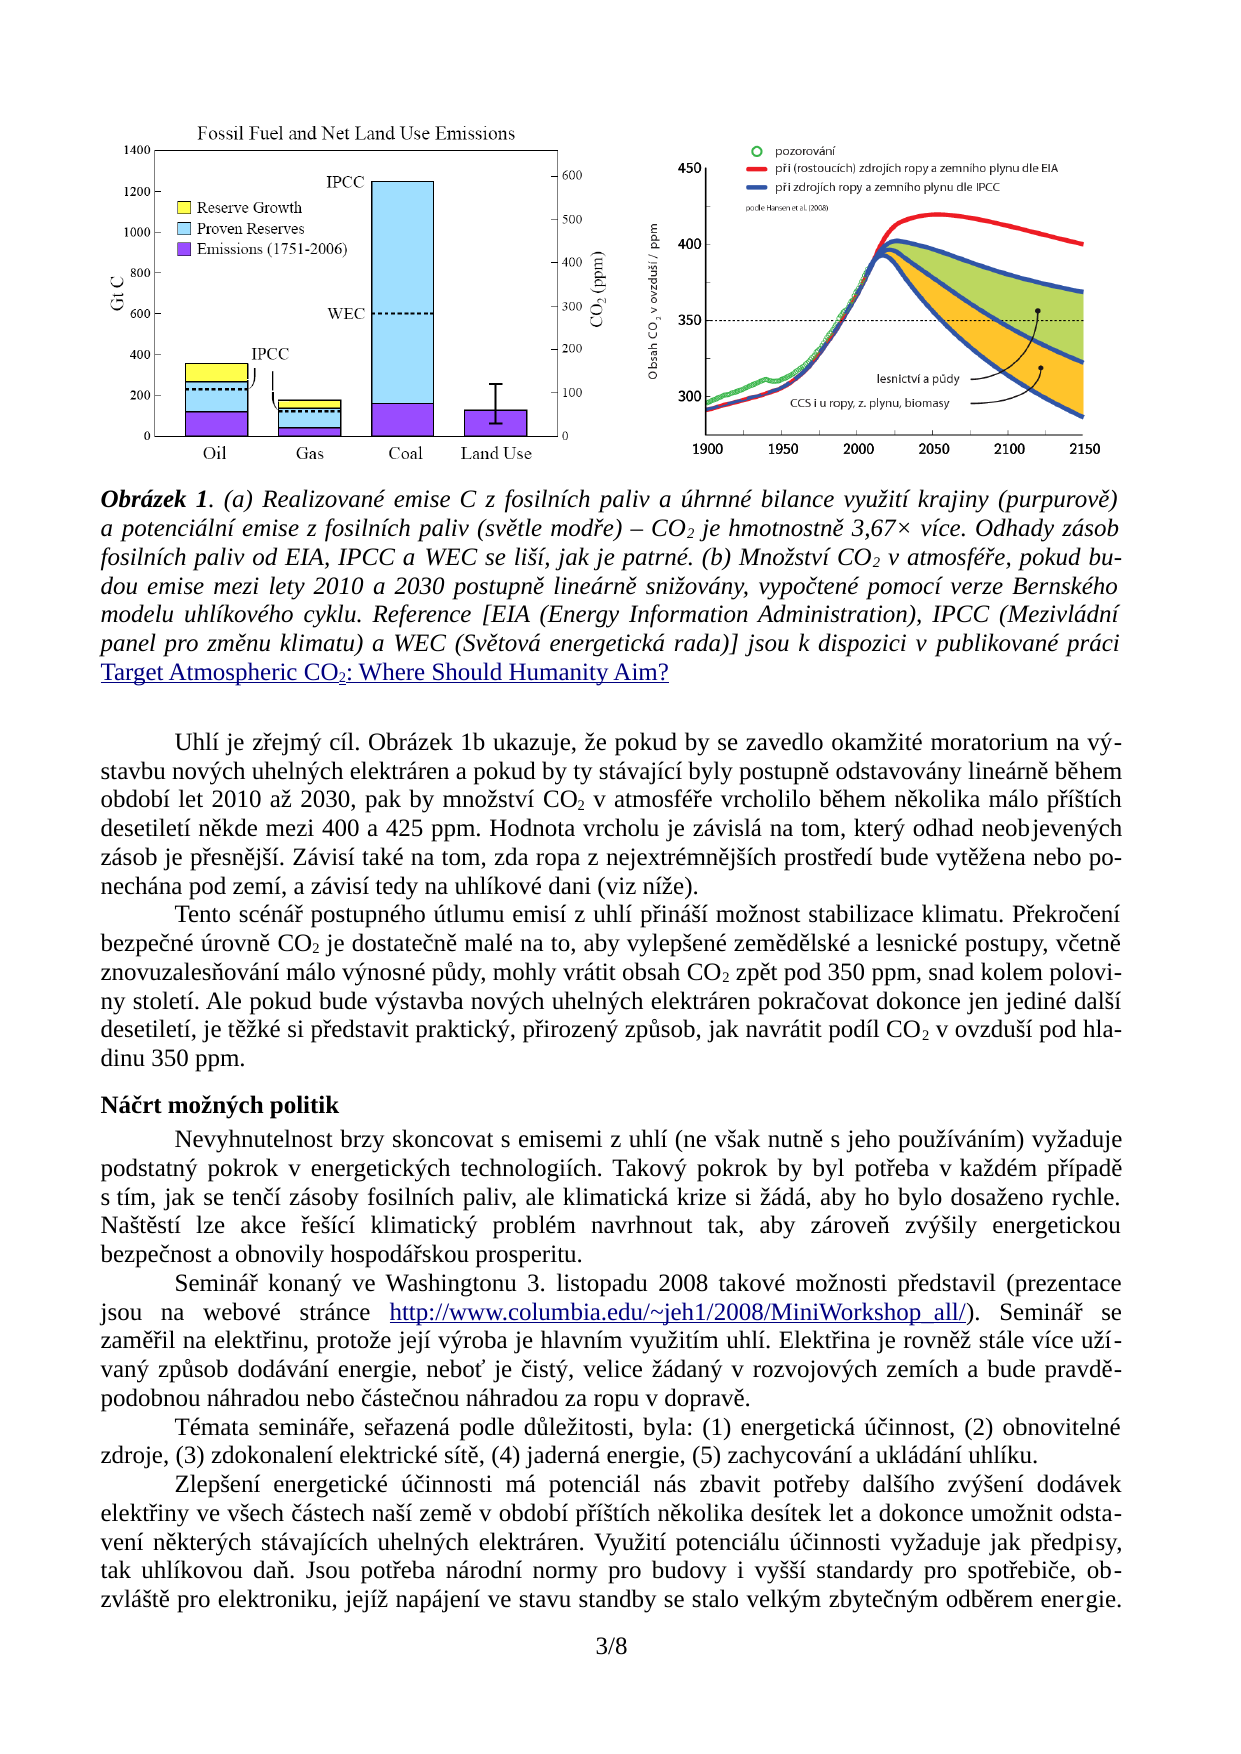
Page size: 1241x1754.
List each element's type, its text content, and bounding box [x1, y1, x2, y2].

text Seminář konaný ve Washingtonu 3. listopadu 2008 takové možnosti představil (prezentace jsou na webové stránce http://www.columbia.edu/~jeh1/2008/MiniWorkshop_all/). Seminář se zaměř­il na elektřinu, protože její výroba je hlavním využitím uhlí. Elektřina je rovněž stále více uží­vaný způsob dodávání energie, neboť je čistý, velice žádaný v rozvojových zemích a bude pravdě­podobnou náhradou nebo částečnou náhradou za ropu v dopravě. [100, 1268, 1122, 1412]
picture [100, 118, 616, 467]
picture [641, 118, 1117, 467]
text Nevyhnutelnost brzy skoncovat s emisemi z uhlí (ne však nutně s jeho používáním) vyža­duje podstatný pokrok v energetických technologiích. Takový pokrok by byl potřeba v každém pří­padě s tím, jak se tenčí zásoby fosilních paliv, ale klimatická krize si žádá, aby ho bylo dosaženo rychle. Na­štěstí lze akce řešící klimatický problém navrhnout tak, aby zároveň zvýšily energetickou bezpečnost a obnovily hospodářskou prosperitu. [100, 1124, 1122, 1268]
text Uhlí je zřejmý cíl. Obrázek 1b ukazuje, že pokud by se zavedlo okamžité moratorium na vý­stavbu nových uhelných elektráren a pokud by ty stávající byly postupně odstavovány lineárně bě­hem období let 2010 až 2030, pak by množství CO2 v atmosféře vrcholilo během několika málo příštích desetiletí někde mezi 400 a 425 ppm. Hodnota vrcholu je závislá na tom, který odhad neob­jevených zásob je přesnější. Závisí také na tom, zda ropa z nejextrémnějších prostředí bude vytěže­na nebo po­nechána pod zemí, a závisí tedy na uhlíkové dani (viz níže). [100, 727, 1122, 899]
text Tento scénář postupného útlumu emisí z uhlí přináší možnost stabilizace klimatu. Překročení bez­pečné úrovně CO2 je dostatečně malé na to, aby vylepšené zemědělské a lesnické postupy, včetně znovuzalesňování málo výnosné půdy, mohly vrátit obsah CO2 zpět pod 350 ppm, snad kolem polovi­ny století. Ale pokud bude výstavba nových uhelných elektráren pokračovat dokonce jen jediné další desetiletí, je těžké si představit praktický, přirozený způsob, jak navrátit podíl CO2 v ovzduší pod hla­dinu 350 ppm. [100, 899, 1122, 1072]
subtitle Náčrt možných politik [100, 1090, 1122, 1118]
text Zlepšení energetické účinnosti má potenciál nás zbavit potřeby dalšího zvýšení dodávek elektřiny ve všech částech naší země v období příštích několika desítek let a dokonce umožnit odsta­vení některých stávajících uhelných elektráren. Využití potenciálu účinnosti vyžaduje jak předpi­sy, tak uhlíkovou daň. Jsou potřeba národní normy pro budovy i vyšší standardy pro spotřebiče, ob­zvláště pro elektroniku, jejíž napájení ve stavu standby se stalo velkým zbytečným odběrem ener­gie. [100, 1469, 1122, 1613]
text Témata semináře, seřazená podle důležitosti, byla: (1) energetická účinnost, (2) obnovitelné zdroje, (3) zdokonalení elektrické sítě, (4) jaderná energie, (5) zachycování a ukládání uhlíku. [100, 1412, 1122, 1469]
text Obrázek 1. (a) Realizované emise C z fosilních paliv a úhrnné bilance využití krajiny (purpurově) a poten­ciální emise z fosilních paliv (světle modře) – CO2 je hmotnostně 3,67× více. Odhady zásob fosilních paliv od EIA, IPCC a WEC se liší, jak je patrné. (b) Množství CO2 v atmosféře, pokud bu­dou emi­se mezi lety 2010 a 2030 postupně lineárně snižovány, vypočtené pomocí verze Bernského modelu uhlíkového cyklu. Reference [EIA (Energy Information Administration), IPCC (Mezivládní panel pro změnu kli­matu) a WEC (Světová energetická rada)] jsou k dispozici v publikované práci Target Atmospheric CO2: Where Should Humanity Aim? [100, 484, 1122, 686]
